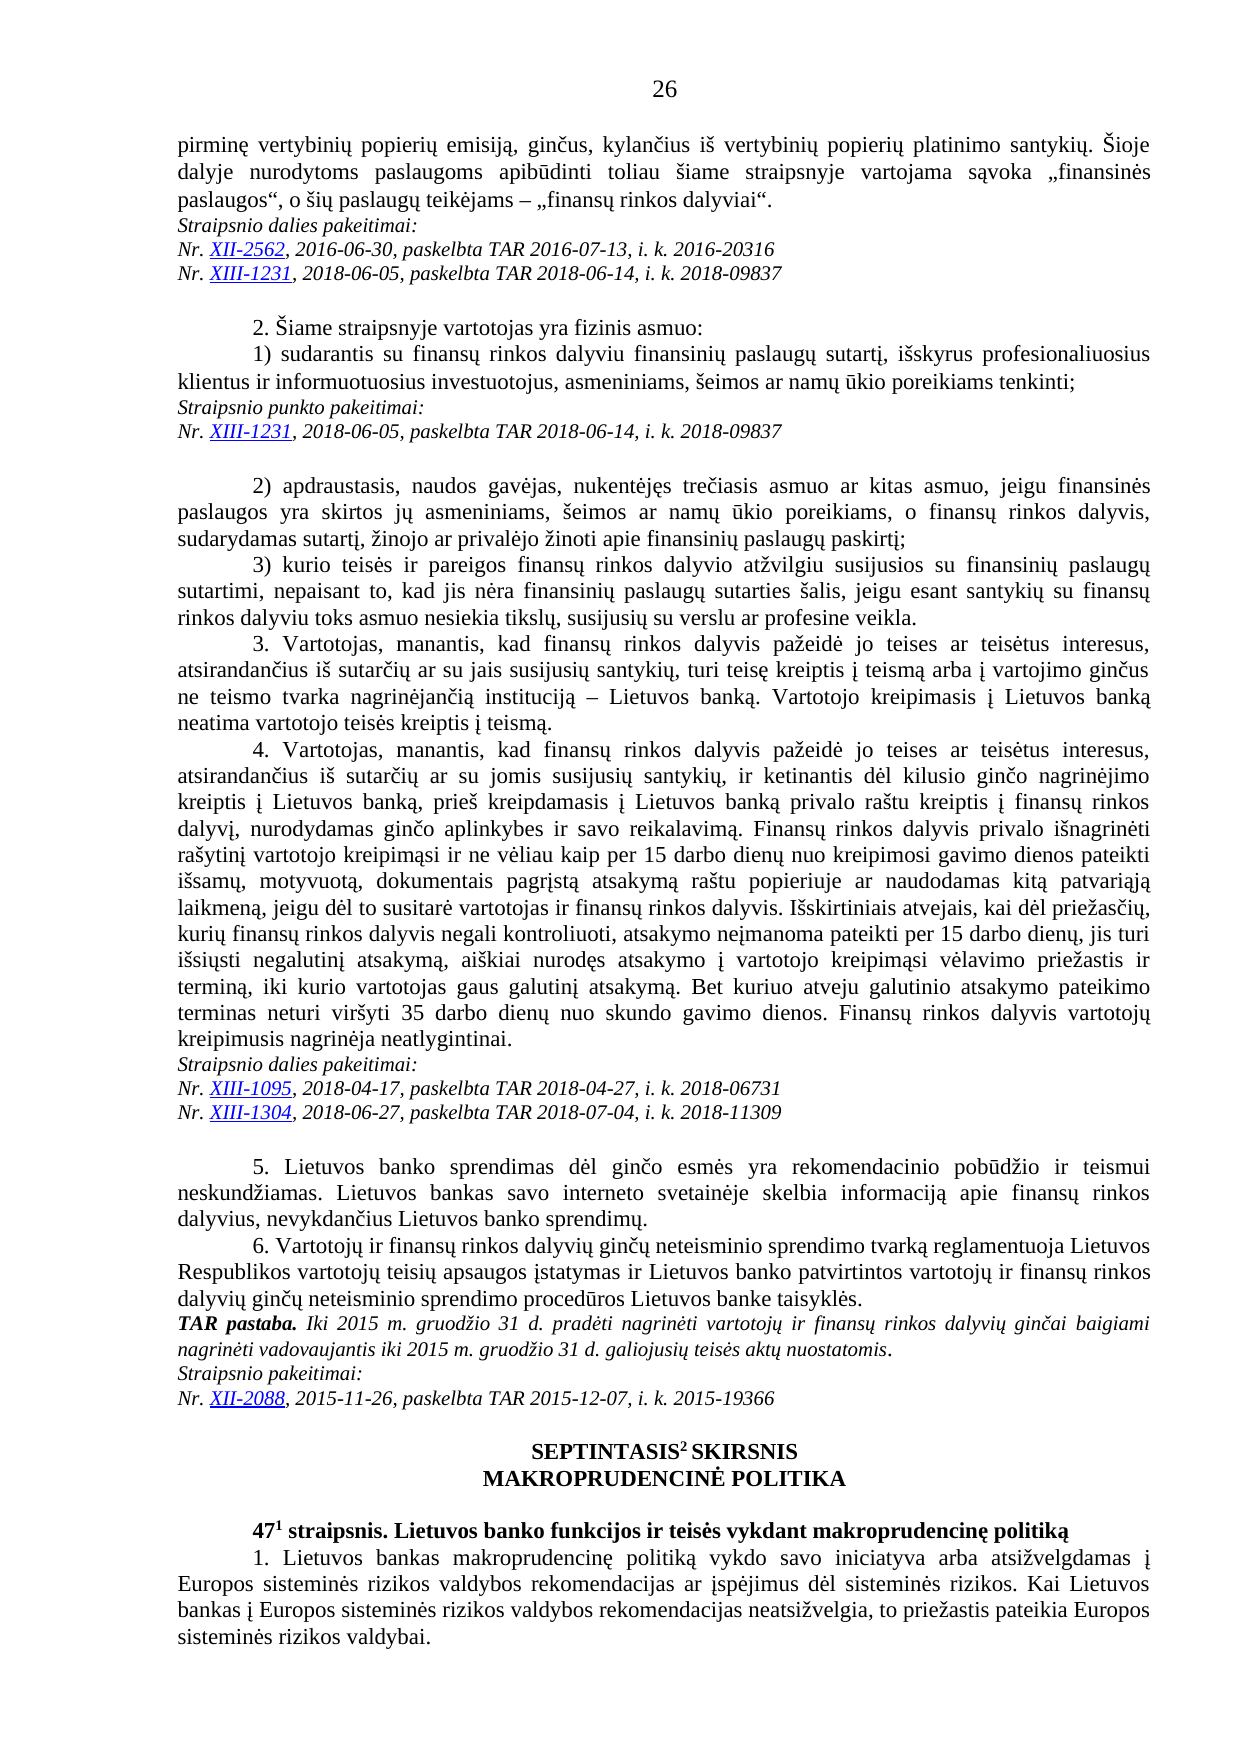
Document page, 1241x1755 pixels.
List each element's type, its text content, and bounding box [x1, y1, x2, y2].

text 5. Lietuvos banko sprendimas dėl ginčo esmės yra rekomendacinio pobūdžio ir teismui neskundžiamas. Lietuvos bankas savo interneto svetainėje skelbia informaciją apie finansų rinkos dalyvius, nevykdančius Lietuvos banko sprendimų. [177, 1153, 1152, 1232]
text 1) sudarantis su finansų rinkos dalyviu finansinių paslaugų sutartį, išskyrus profesionaliuosius klientus ir informuotuosius investuotojus, asmeniniams, šeimos ar namų ūkio poreikiams tenkinti; [177, 340, 1152, 395]
text 3. Vartotojas, manantis, kad finansų rinkos dalyvis pažeidė jo teises ar teisėtus interesus, atsirandančius iš sutarčių ar su jais susijusių santykių, turi teisę kreiptis į teismą arba į vartojimo ginčus ne teismo tvarka nagrinėjančią instituciją – Lietuvos banką. Vartotojo kreipimasis į Lietuvos banką neatima vartotojo teisės kreiptis į teismą. [177, 630, 1152, 736]
text pirminę vertybinių popierių emisiją, ginčus, kylančius iš vertybinių popierių platinimo santykių. Šioje dalyje nurodytoms paslaugoms apibūdinti toliau šiame straipsnyje vartojama sąvoka „finansinės paslaugos“, o šių paslaugų teikėjams – „finansų rinkos dalyviai“. [177, 131, 1152, 213]
text Nr. XII-2088, 2015-11-26, paskelbta TAR 2015-12-07, i. k. 2015-19366 [177, 1385, 1152, 1409]
text Straipsnio dalies pakeitimai: [177, 213, 1152, 237]
text Nr. XIII-1231, 2018-06-05, paskelbta TAR 2018-06-14, i. k. 2018-09837 [177, 261, 1152, 285]
text Nr. XII-2562, 2016-06-30, paskelbta TAR 2016-07-13, i. k. 2016-20316 [177, 237, 1152, 261]
text 3) kurio teisės ir pareigos finansų rinkos dalyvio atžvilgiu susijusios su finansinių paslaugų sutartimi, nepaisant to, kad jis nėra finansinių paslaugų sutarties šalis, jeigu esant santykių su finansų rinkos dalyviu toks asmuo nesiekia tikslų, susijusių su verslu ar profesine veikla. [177, 551, 1152, 630]
text Nr. XIII-1231, 2018-06-05, paskelbta TAR 2018-06-14, i. k. 2018-09837 [177, 419, 1152, 443]
text 471 straipsnis. Lietuvos banko funkcijos ir teisės vykdant makroprudencinę politiką [252, 1517, 1152, 1544]
text 2) apdraustasis, naudos gavėjas, nukentėjęs trečiasis asmuo ar kitas asmuo, jeigu finansinės paslaugos yra skirtos jų asmeniniams, šeimos ar namų ūkio poreikiams, o finansų rinkos dalyvis, sudarydamas sutartį, žinojo ar privalėjo žinoti apie finansinių paslaugų paskirtį; [177, 472, 1152, 551]
text Straipsnio punkto pakeitimai: [177, 395, 1152, 419]
text Nr. XIII-1095, 2018-04-17, paskelbta TAR 2018-04-27, i. k. 2018-06731 [177, 1076, 1152, 1100]
text 6. Vartotojų ir finansų rinkos dalyvių ginčų neteisminio sprendimo tvarką reglamentuoja Lietuvos Respublikos vartotojų teisių apsaugos įstatymas ir Lietuvos banko patvirtintos vartotojų ir finansų rinkos dalyvių ginčų neteisminio sprendimo procedūros Lietuvos banke taisyklės. [177, 1232, 1152, 1311]
text SEPTINTASIS2 SKIRSNIS [177, 1438, 1152, 1464]
text MAKROPRUDENCINĖ POLITIKA [177, 1464, 1152, 1491]
text Straipsnio dalies pakeitimai: [177, 1052, 1152, 1076]
text Straipsnio pakeitimai: [177, 1361, 1152, 1385]
text 4. Vartotojas, manantis, kad finansų rinkos dalyvis pažeidė jo teises ar teisėtus interesus, atsirandančius iš sutarčių ar su jomis susijusių santykių, ir ketinantis dėl kilusio ginčo nagrinėjimo kreiptis į Lietuvos banką, prieš kreipdamasis į Lietuvos banką privalo raštu kreiptis į finansų rinkos dalyvį, nurodydamas ginčo aplinkybes ir savo reikalavimą. Finansų rinkos dalyvis privalo išnagrinėti rašytinį vartotojo kreipimąsi ir ne vėliau kaip per 15 darbo dienų nuo kreipimosi gavimo dienos pateikti išsamų, motyvuotą, dokumentais pagrįstą atsakymą raštu popieriuje ar naudodamas kitą patvariąją laikmeną, jeigu dėl to susitarė vartotojas ir finansų rinkos dalyvis. Išskirtiniais atvejais, kai dėl priežasčių, kurių finansų rinkos dalyvis negali kontroliuoti, atsakymo neįmanoma pateikti per 15 darbo dienų, jis turi išsiųsti negalutinį atsakymą, aiškiai nurodęs atsakymo į vartotojo kreipimąsi vėlavimo priežastis ir terminą, iki kurio vartotojas gaus galutinį atsakymą. Bet kuriuo atveju galutinio atsakymo pateikimo terminas neturi viršyti 35 darbo dienų nuo skundo gavimo dienos. Finansų rinkos dalyvis vartotojų kreipimusis nagrinėja neatlygintinai. [177, 736, 1152, 1052]
text 1. Lietuvos bankas makroprudencinę politiką vykdo savo iniciatyva arba atsižvelgdamas į Europos sisteminės rizikos valdybos rekomendacijas ar įspėjimus dėl sisteminės rizikos. Kai Lietuvos bankas į Europos sisteminės rizikos valdybos rekomendacijas neatsižvelgia, to priežastis pateikia Europos sisteminės rizikos valdybai. [177, 1544, 1152, 1649]
text 2. Šiame straipsnyje vartotojas yra fizinis asmuo: [177, 314, 1152, 340]
text Nr. XIII-1304, 2018-06-27, paskelbta TAR 2018-07-04, i. k. 2018-11309 [177, 1100, 1152, 1124]
text TAR pastaba. Iki 2015 m. gruodžio 31 d. pradėti nagrinėti vartotojų ir finansų rinkos dalyvių ginčai baigiami nagrinėti vadovaujantis iki 2015 m. gruodžio 31 d. galiojusių teisės aktų nuostatomis. [177, 1311, 1152, 1361]
